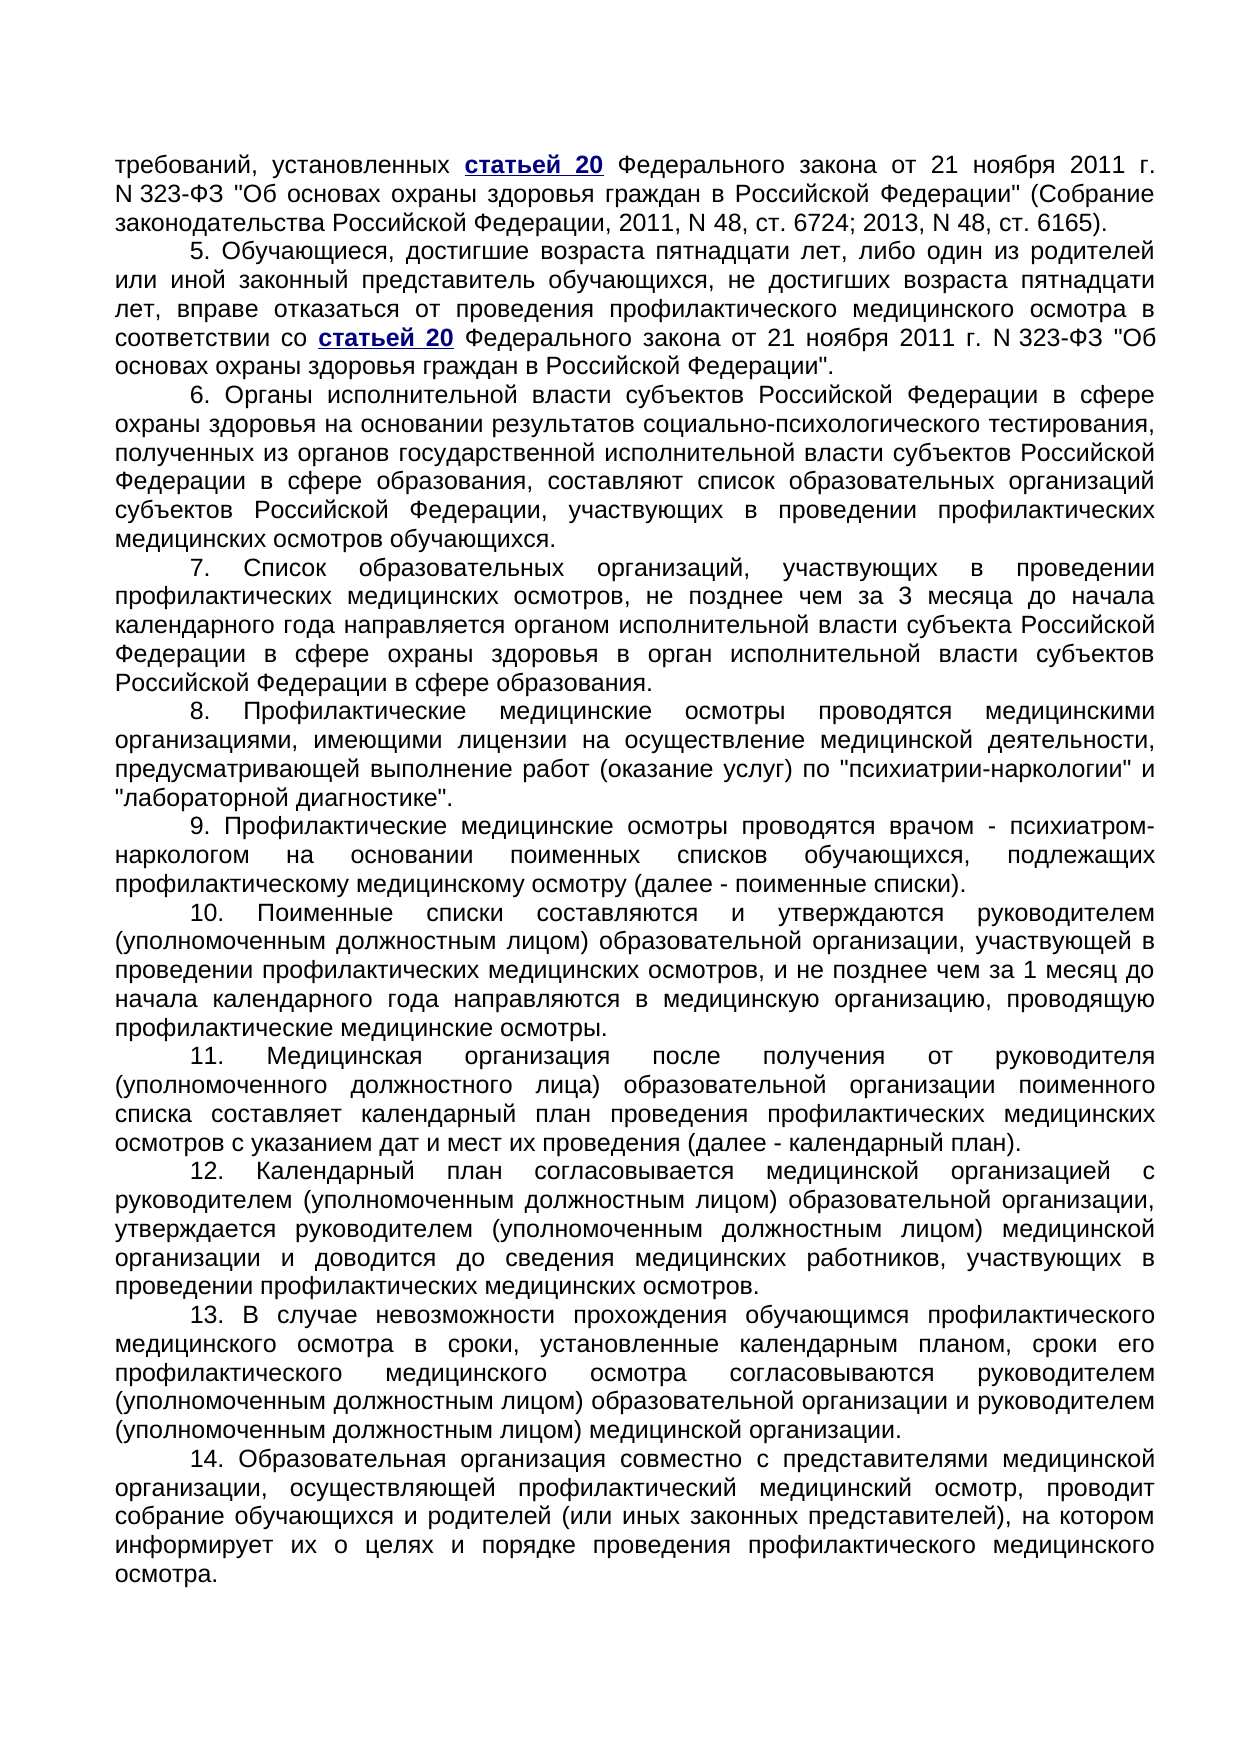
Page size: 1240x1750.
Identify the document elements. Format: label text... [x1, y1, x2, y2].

text 14. Образовательная организация совместно с представителями медицинской организации, осуществляющей профилактический медицинский осмотр, проводит собрание обучающихся и родителей (или иных законных представителей), на котором информирует их о целях и порядке проведения профилактического медицинского осмотра. [114, 1444, 1156, 1587]
text 11. Медицинская организация после получения от руководителя (уполномоченного должностного лица) образовательной организации поименного списка составляет календарный план проведения профилактических медицинских осмотров с указанием дат и мест их проведения (далее - календарный план). [114, 1041, 1156, 1156]
text 7. Список образовательных организаций, участвующих в проведении профилактических медицинских осмотров, не позднее чем за 3 месяца до начала календарного года направляется органом исполнительной власти субъекта Российской Федерации в сфере охраны здоровья в орган исполнительной власти субъектов Российской Федерации в сфере образования. [114, 552, 1156, 696]
text 9. Профилактические медицинские осмотры проводятся врачом - психиатром-наркологом на основании поименных списков обучающихся, подлежащих профилактическому медицинскому осмотру (далее - поименные списки). [114, 811, 1156, 897]
text 5. Обучающиеся, достигшие возраста пятнадцати лет, либо один из родителей или иной законный представитель обучающихся, не достигших возраста пятнадцати лет, вправе отказаться от проведения профилактического медицинского осмотра в соответствии со статьей 20 Федерального закона от 21 ноября 2011 г. N 323-ФЗ "Об основах охраны здоровья граждан в Российской Федерации". [114, 236, 1156, 380]
text 6. Органы исполнительной власти субъектов Российской Федерации в сфере охраны здоровья на основании результатов социально-психологического тестирования, полученных из органов государственной исполнительной власти субъектов Российской Федерации в сфере образования, составляют список образовательных организаций субъектов Российской Федерации, участвующих в проведении профилактических медицинских осмотров обучающихся. [114, 380, 1156, 552]
text 10. Поименные списки составляются и утверждаются руководителем (уполномоченным должностным лицом) образовательной организации, участвующей в проведении профилактических медицинских осмотров, и не позднее чем за 1 месяц до начала календарного года направляются в медицинскую организацию, проводящую профилактические медицинские осмотры. [114, 897, 1156, 1041]
text 12. Календарный план согласовывается медицинской организацией с руководителем (уполномоченным должностным лицом) образовательной организации, утверждается руководителем (уполномоченным должностным лицом) медицинской организации и доводится до сведения медицинских работников, участвующих в проведении профилактических медицинских осмотров. [114, 1156, 1156, 1300]
text 13. В случае невозможности прохождения обучающимся профилактического медицинского осмотра в сроки, установленные календарным планом, сроки его профилактического медицинского осмотра согласовываются руководителем (уполномоченным должностным лицом) образовательной организации и руководителем (уполномоченным должностным лицом) медицинской организации. [114, 1300, 1156, 1444]
text требований, установленных статьей 20 Федерального закона от 21 ноября 2011 г. N 323-ФЗ "Об основах охраны здоровья граждан в Российской Федерации" (Собрание законодательства Российской Федерации, 2011, N 48, ст. 6724; 2013, N 48, ст. 6165). [114, 150, 1156, 236]
text 8. Профилактические медицинские осмотры проводятся медицинскими организациями, имеющими лицензии на осуществление медицинской деятельности, предусматривающей выполнение работ (оказание услуг) по "психиатрии-наркологии" и "лабораторной диагностике". [114, 696, 1156, 811]
